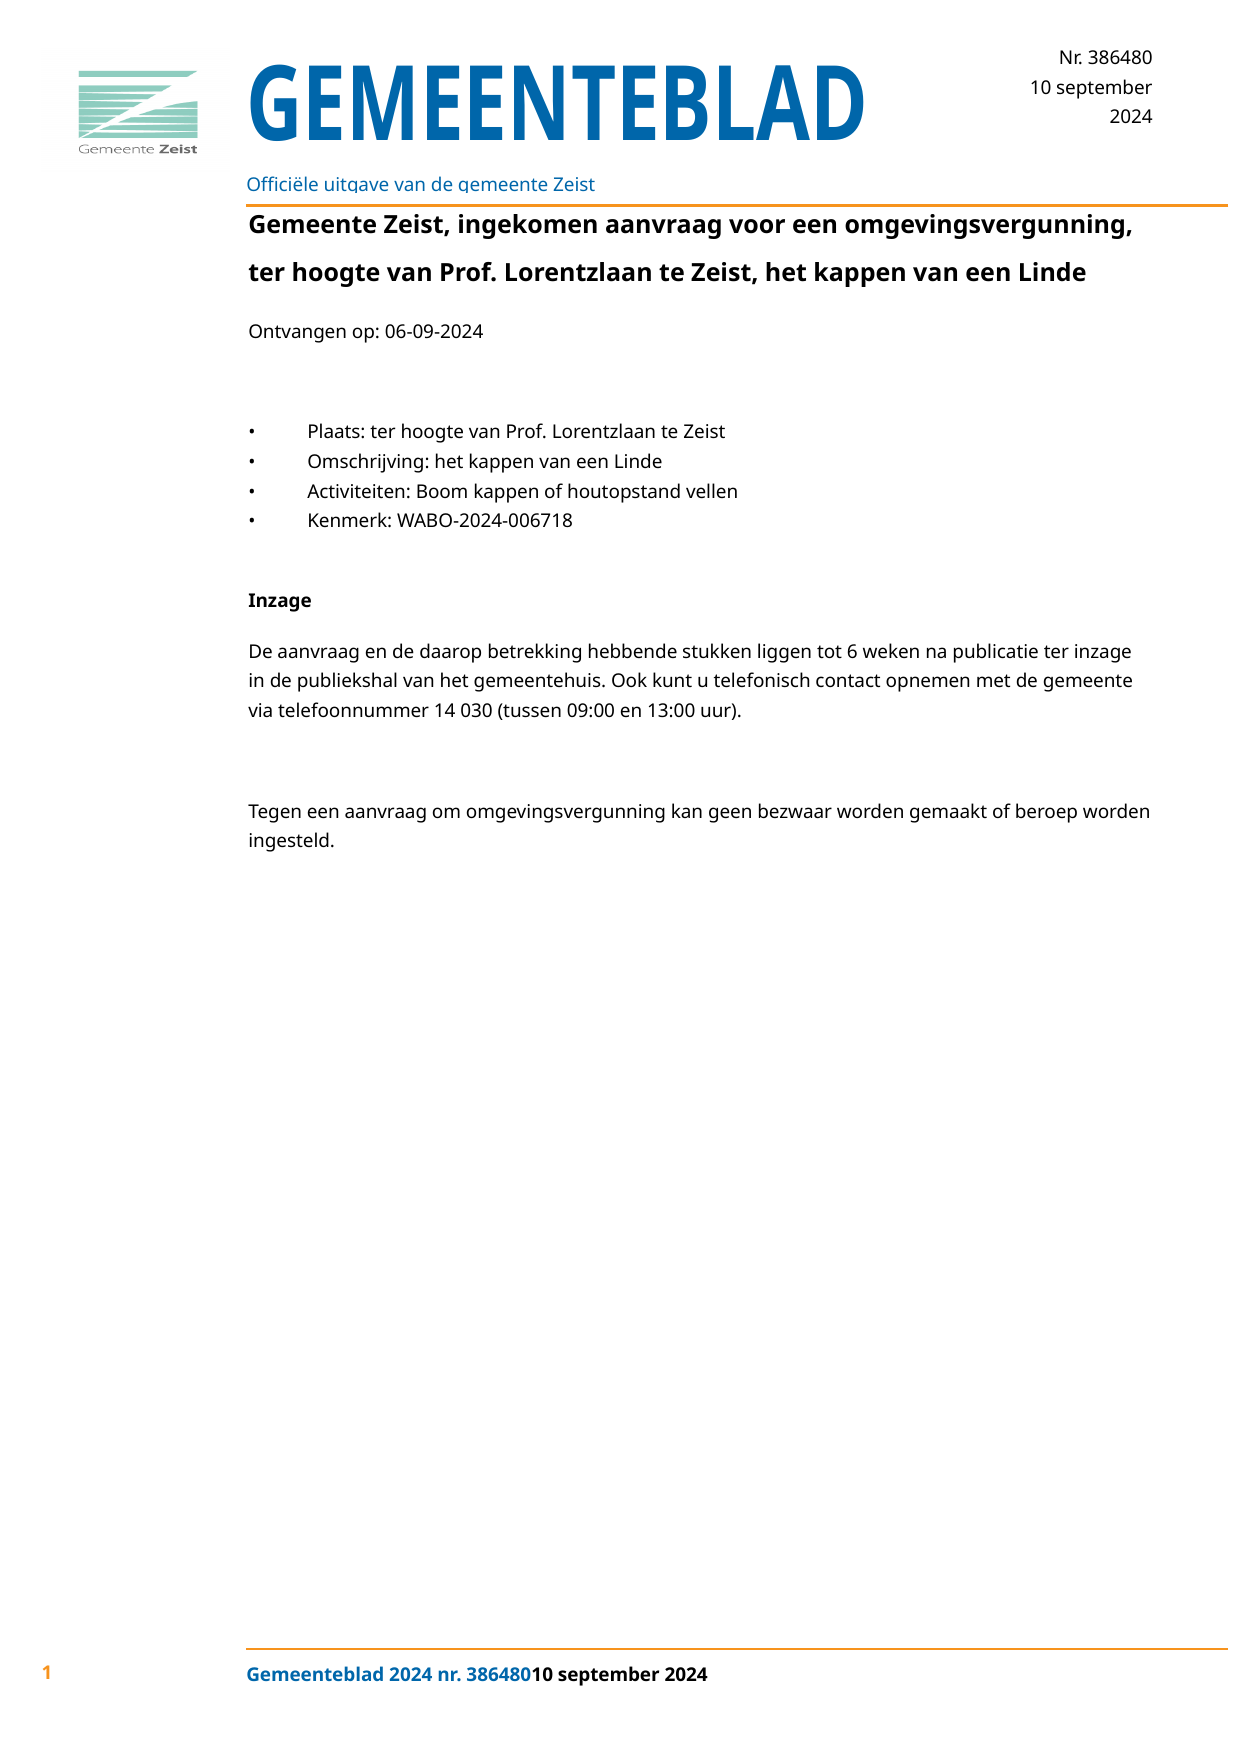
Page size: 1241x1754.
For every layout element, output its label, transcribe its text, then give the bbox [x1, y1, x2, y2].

text De aanvraag en de daarop betrekking hebbende stukken liggen tot 6 weken na publicatie ter inzage in de publiekshal van het gemeentehuis. Ook kunt u telefonisch contact opnemen met de gemeente via telefoonnummer 14 030 (tussen 09:00 en 13:00 uur). [248, 638, 1152, 723]
picture [41, 47, 231, 172]
list Kenmerk: WABO-2024-006718 [248, 507, 1152, 533]
list Activiteiten: Boom kappen of houtopstand vellen [248, 478, 1152, 504]
text Tegen een aanvraag om omgevingsvergunning kan geen bezwaar worden gemaakt of beroep worden ingesteld. [248, 798, 1152, 853]
text Inzage [248, 587, 1152, 613]
list Plaats: ter hoogte van Prof. Lorentzlaan te Zeist [248, 419, 1152, 444]
text Ontvangen op: 06-09-2024 [248, 318, 1152, 344]
list Omschrijving: het kappen van een Linde [248, 448, 1152, 474]
text Gemeente Zeist, ingekomen aanvraag voor een omgevingsvergunning, ter hoogte van Prof. Lorentzlaan te Zeist, het kappen van een Linde [248, 207, 1152, 288]
